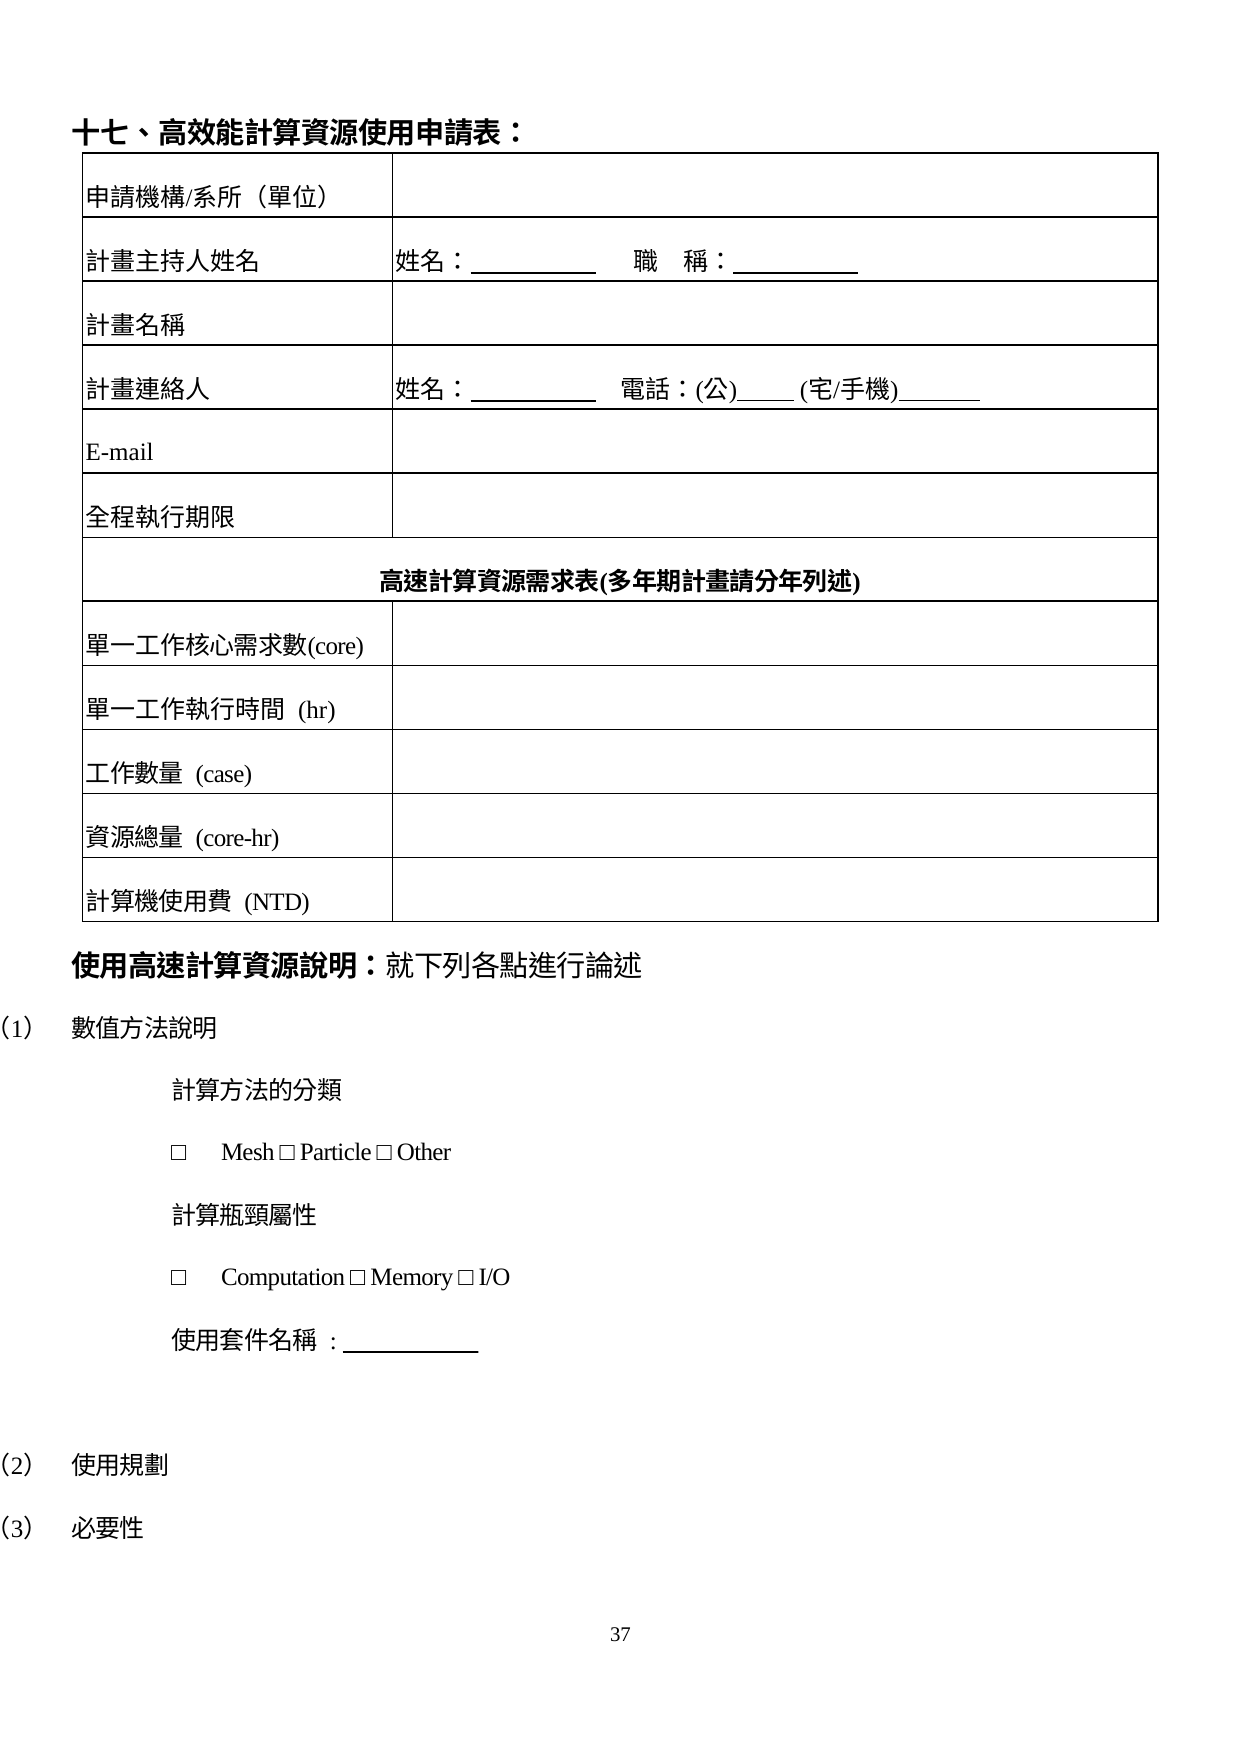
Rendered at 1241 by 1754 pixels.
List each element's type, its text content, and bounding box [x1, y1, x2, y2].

table_cell [393, 794, 1157, 857]
text 計算瓶頸屬性 [171, 1172, 1169, 1235]
table_cell 計畫名稱 [83, 282, 392, 344]
table_cell [393, 474, 1157, 536]
table_cell [393, 730, 1157, 793]
table_cell 工作數量 (case) [83, 730, 392, 793]
table_cell E-mail [83, 410, 392, 472]
table_cell [393, 410, 1157, 472]
table_cell [393, 666, 1157, 728]
table_cell 計畫主持人姓名 [83, 218, 392, 280]
table_header [393, 154, 1157, 216]
list 使用規劃 [0, 1422, 1169, 1485]
table_cell 全程執行期限 [83, 474, 392, 536]
table_cell 單一工作執行時間 (hr) [83, 666, 392, 728]
text □ Mesh □ Particle □ Other [171, 1110, 1169, 1172]
text 使用高速計算資源說明：就下列各點進行論述 [71, 922, 1169, 985]
table_cell [393, 282, 1157, 344]
text 計算方法的分類 [171, 1047, 1169, 1110]
list 數值方法說明 [0, 985, 1169, 1047]
text 使用套件名稱 : [171, 1297, 1169, 1360]
list 必要性 [0, 1485, 1169, 1547]
table_cell 計算機使用費 (NTD) [83, 858, 392, 921]
table_cell 高速計算資源需求表(多年期計畫請分年列述) [83, 538, 1157, 600]
table_header 申請機構/系所（單位） [83, 154, 392, 216]
table_cell 資源總量 (core-hr) [83, 794, 392, 857]
table_cell [393, 602, 1157, 664]
table_cell 單一工作核心需求數(core) [83, 602, 392, 664]
table_cell [393, 858, 1157, 921]
table_cell 姓名： 職 稱： [393, 218, 1157, 280]
text □ Computation □ Memory □ I/O [171, 1235, 1169, 1297]
text 十七、高效能計算資源使用申請表： [71, 89, 1169, 152]
table_cell 計畫連絡人 [83, 346, 392, 408]
table_cell 姓名： 電話：(公) (宅/手機) [393, 346, 1157, 408]
